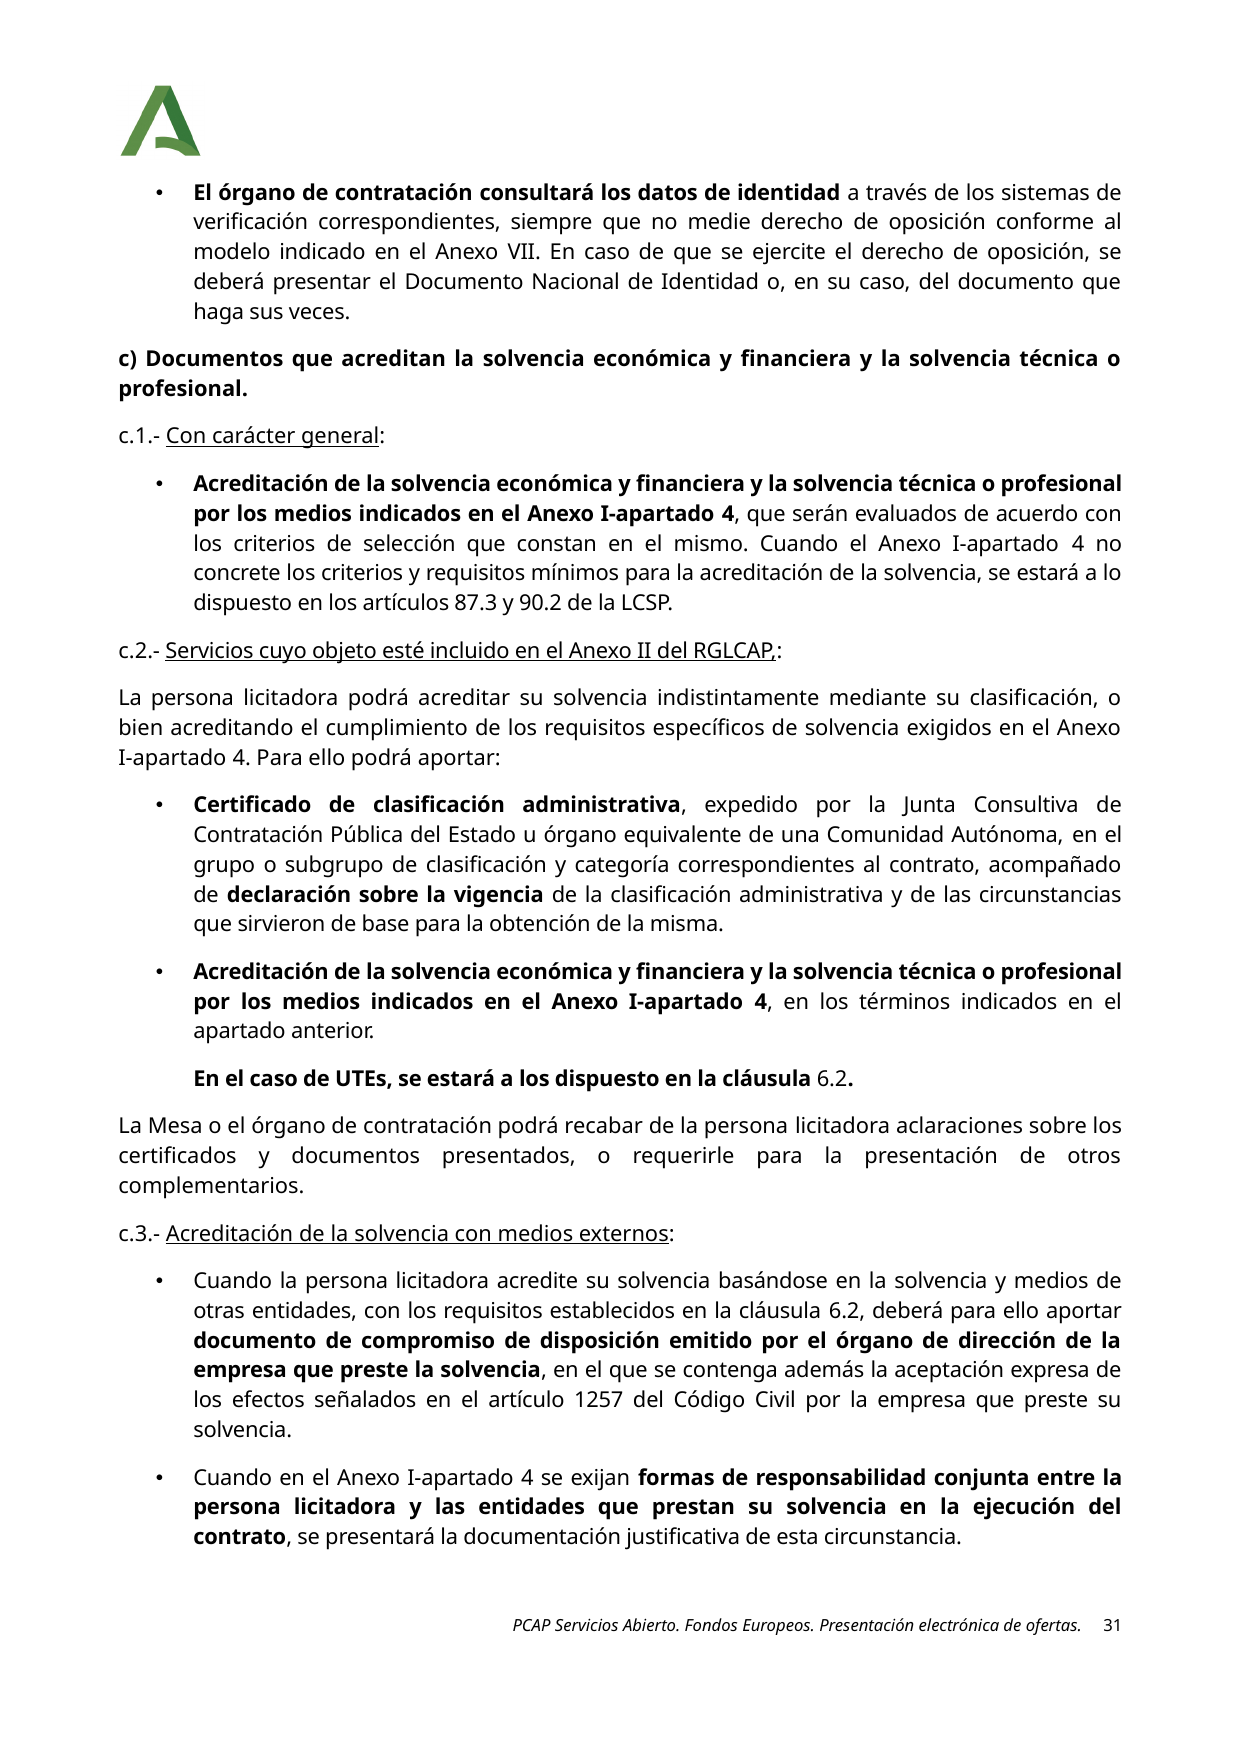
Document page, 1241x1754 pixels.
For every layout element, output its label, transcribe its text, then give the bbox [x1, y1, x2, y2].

list Acreditación de la solvencia económica y financiera y la solvencia técnica o profesional por los medios indicados en el Anexo I-apartado 4, en los términos indicados en el apartado anterior. [156, 956, 1122, 1045]
list En el caso de UTEs, se estará a los dispuesto en la cláusula 6.2. [156, 1063, 1122, 1093]
list Cuando en el Anexo I-apartado 4 se exijan formas de responsabilidad conjunta entre la persona licitadora y las entidades que prestan su solvencia en la ejecución del contrato, se presentará la documentación justificativa de esta circunstancia. [156, 1462, 1122, 1551]
text c.1.- Con carácter general: [118, 421, 1122, 450]
text c.3.- Acreditación de la solvencia con medios externos: [118, 1218, 1122, 1247]
text La persona licitadora podrá acreditar su solvencia indistintamente mediante su clasificación, o bien acreditando el cumplimiento de los requisitos específicos de solvencia exigidos en el Anexo I-apartado 4. Para ello podrá aportar: [118, 682, 1122, 772]
list Acreditación de la solvencia económica y financiera y la solvencia técnica o profesional por los medios indicados en el Anexo I-apartado 4, que serán evaluados de acuerdo con los criterios de selección que constan en el mismo. Cuando el Anexo I-apartado 4 no concrete los criterios y requisitos mínimos para la acreditación de la solvencia, se estará a lo dispuesto en los artículos 87.3 y 90.2 de la LCSP. [156, 468, 1122, 617]
picture [116, 81, 205, 160]
list Cuando la persona licitadora acredite su solvencia basándose en la solvencia y medios de otras entidades, con los requisitos establecidos en la cláusula 6.2, deberá para ello aportar documento de compromiso de disposición emitido por el órgano de dirección de la empresa que preste la solvencia, en el que se contenga además la aceptación expresa de los efectos señalados en el artículo 1257 del Código Civil por la empresa que preste su solvencia. [156, 1265, 1122, 1444]
list Certificado de clasificación administrativa, expedido por la Junta Consultiva de Contratación Pública del Estado u órgano equivalente de una Comunidad Autónoma, en el grupo o subgrupo de clasificación y categoría correspondientes al contrato, acompañado de declaración sobre la vigencia de la clasificación administrativa y de las circunstancias que sirvieron de base para la obtención de la misma. [156, 789, 1122, 938]
text c.2.- Servicios cuyo objeto esté incluido en el Anexo II del RGLCAP,: [118, 635, 1122, 664]
text La Mesa o el órgano de contratación podrá recabar de la persona licitadora aclaraciones sobre los certificados y documentos presentados, o requerirle para la presentación de otros complementarios. [118, 1111, 1122, 1200]
text c) Documentos que acreditan la solvencia económica y financiera y la solvencia técnica o profesional. [118, 343, 1122, 403]
list El órgano de contratación consultará los datos de identidad a través de los sistemas de verificación correspondientes, siempre que no medie derecho de oposición conforme al modelo indicado en el Anexo VII. En caso de que se ejercite el derecho de oposición, se deberá presentar el Documento Nacional de Identidad o, en su caso, del documento que haga sus veces. [156, 177, 1122, 326]
